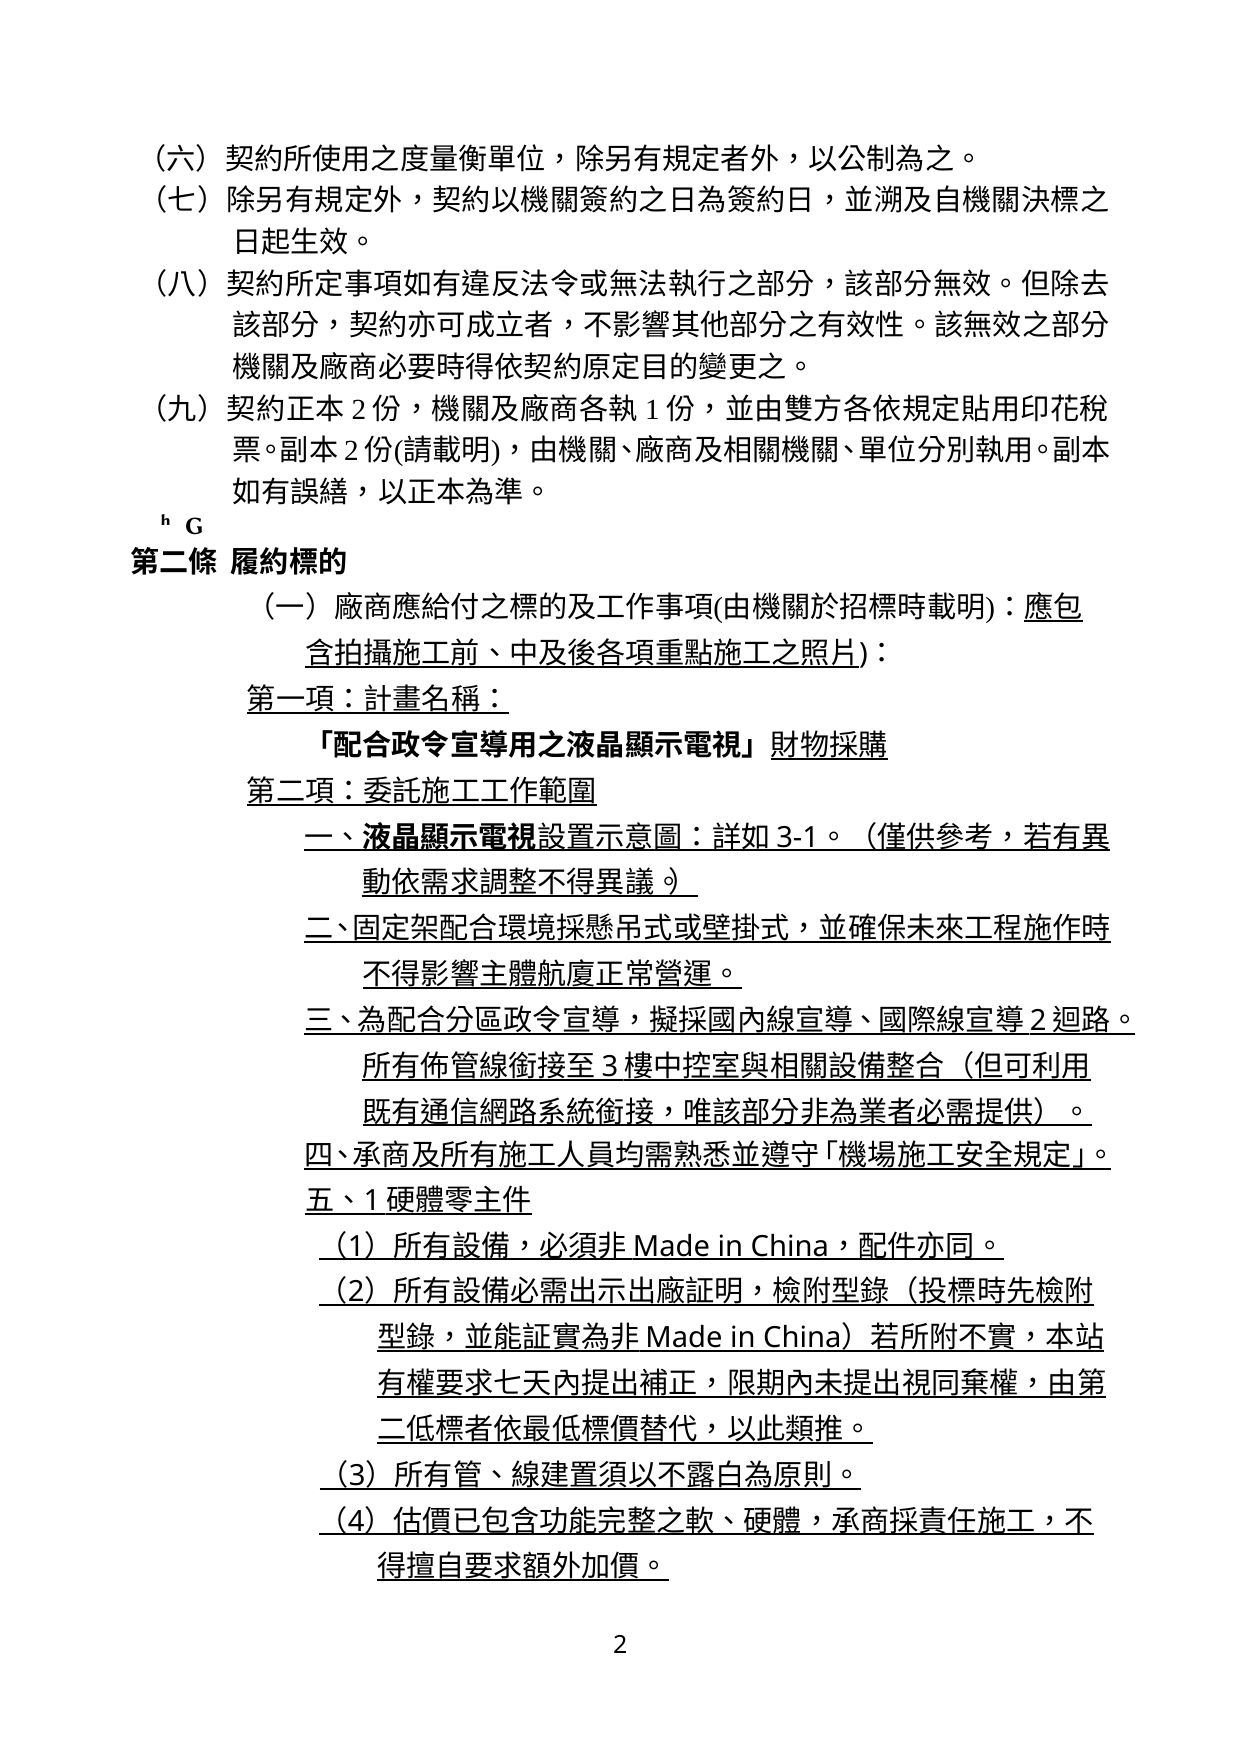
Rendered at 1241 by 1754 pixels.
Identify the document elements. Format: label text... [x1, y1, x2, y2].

text 不得影響主體航廈正常營運。 [304, 943, 1110, 994]
text （八）契約所定事項如有違反法令或無法執行之部分，該部分無效。但除去該部分，契約亦可成立者，不影響其他部分之有效性。該無效之部分，機關及廠商必要時得依契約原定目的變更之。 [130, 261, 1110, 386]
text （1）所有設備，必須非Made in China，配件亦同。 [318, 1219, 1110, 1265]
text （七）除另有規定外，契約以機關簽約之日為簽約日，並溯及自機關決標之日起生效。 [130, 177, 1110, 261]
text 「配合政令宣導用之液晶顯示電視」財物採購 [289, 719, 1110, 764]
text 第二項：委託施工工作範圍 [130, 764, 1110, 810]
text 三、為配合分區政令宣導，擬採國內線宣導、國際線宣導2迴路。所有佈管線銜接至3樓中控室與相關設備整合（但可利用既有通信網路系統銜接，唯該部分非為業者必需提供）。 [304, 994, 1110, 1033]
text 動依需求調整不得異議。） [304, 851, 1110, 902]
text 二、固定架配合環境採懸吊式或壁掛式，並確保未來工程施作時 [304, 902, 1110, 941]
text 第二條 履約標的 [130, 539, 1110, 581]
text （六）契約所使用之度量衡單位，除另有規定者外，以公制為之。 [130, 136, 1110, 177]
text 四、承商及所有施工人員均需熟悉並遵守「機場施工安全規定」。 [304, 1131, 1110, 1168]
text 第一項：計畫名稱： [217, 673, 1110, 719]
text （一）廠商應給付之標的及工作事項(由機關於招標時載明)：應包含拍攝施工前、中及後各項重點施工之照片)： [246, 581, 1110, 673]
text 一、液晶顯示電視設置示意圖：詳如3-1。（僅供參考，若有異 [304, 810, 1110, 849]
text （九）契約正本2份，機關及廠商各執1份，並由雙方各依規定貼用印花稅票。副本2份(請載明)，由機關、廠商及相關機關、單位分別執用。副本如有誤繕，以正本為準。 [130, 386, 1110, 511]
text  [159, 511, 1110, 539]
text （2）所有設備必需出示出廠証明，檢附型錄（投標時先檢附型錄，並能証實為非Made in China）若所附不實，本站有權要求七天內提出補正，限期內未提出視同棄權，由第二低標者依最低標價替代，以此類推。 [318, 1265, 1110, 1448]
text 三、為配合分區政令宣導，擬採國內線宣導、國際線宣導2迴路。所有佈管線銜接至3樓中控室與相關設備整合（但可利用既有通信網路系統銜接，唯該部分非為業者必需提供）。 [304, 1035, 1110, 1131]
text 五、1硬體零主件 [130, 1173, 1110, 1219]
text （3）所有管、線建置須以不露白為原則。 [130, 1448, 1110, 1494]
text （4）估價已包含功能完整之軟、硬體，承商採責任施工，不得擅自要求額外加價。 [318, 1494, 1110, 1586]
